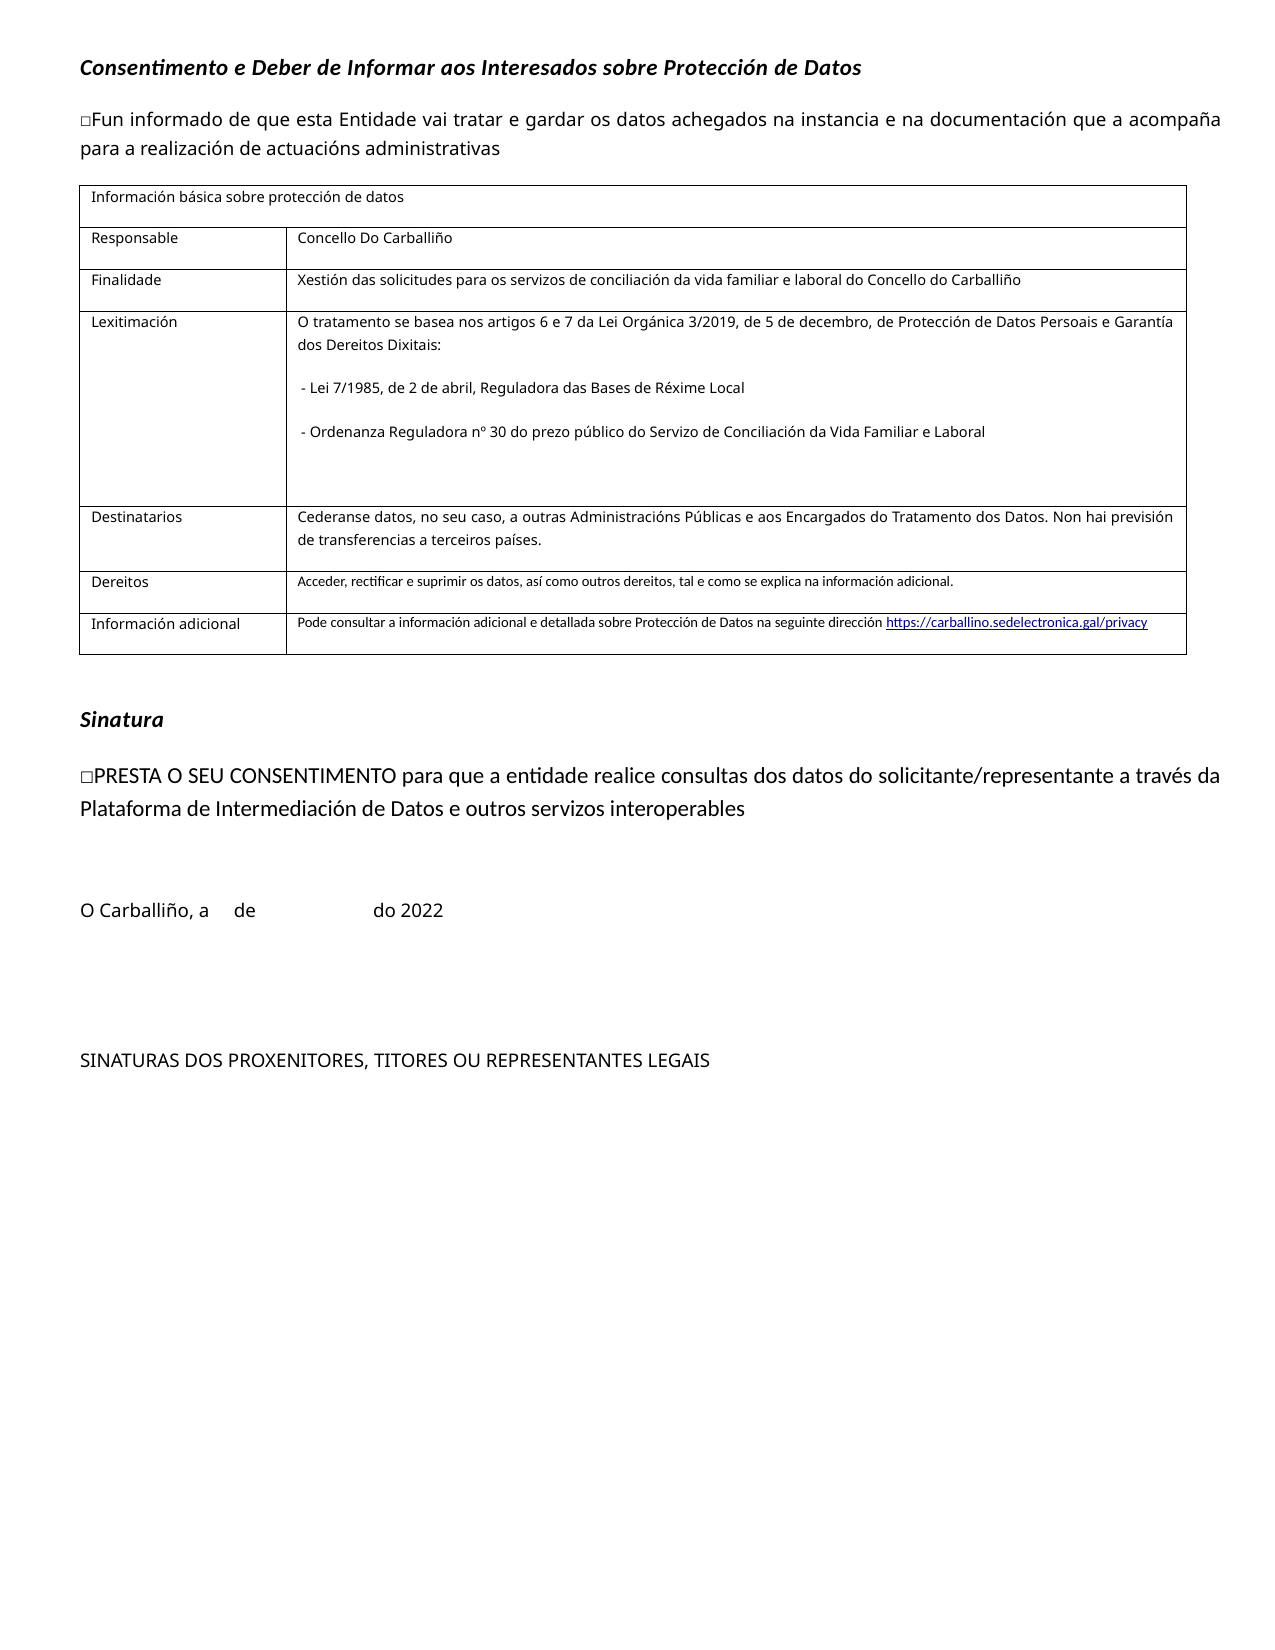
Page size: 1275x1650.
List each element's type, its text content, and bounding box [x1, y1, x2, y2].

table_cell Acceder, rectificar e suprimir os datos, así como outros dereitos, tal e como se explica na información adicional. [287, 572, 1186, 613]
text ☐PRESTA O SEU CONSENTIMENTO para que a entidade realice consultas dos datos do solicitante/representante a través da Plataforma de Intermediación de Datos e outros servizos interoperables [80, 758, 1222, 822]
table_header Información básica sobre protección de datos [80, 186, 1186, 227]
table_cell Pode consultar a información adicional e detallada sobre Protección de Datos na seguinte dirección https://carballino.sedelectronica.gal/privacy [287, 614, 1186, 654]
table_cell Dereitos [80, 572, 286, 613]
table_cell Lexitimación [80, 312, 286, 506]
text O Carballiño, a de do 2022 [80, 897, 1222, 923]
text SINATURAS DOS PROXENITORES, TITORES OU REPRESENTANTES LEGAIS [80, 1047, 1222, 1073]
table_cell Xestión das solicitudes para os servizos de conciliación da vida familiar e laboral do Concello do Carballiño [287, 270, 1186, 311]
table_cell O tratamento se basea nos artigos 6 e 7 da Lei Orgánica 3/2019, de 5 de decembro, de Protección de Datos Persoais e Garantía dos Dereitos Dixitais: - Lei 7/1985, de 2 de abril, Reguladora das Bases de Réxime Local - Ordenanza Reguladora nº 30 do prezo público do Servizo de Conciliación da Vida Familiar e Laboral [287, 312, 1186, 506]
table_cell Finalidade [80, 270, 286, 311]
table_cell Cederanse datos, no seu caso, a outras Administracións Públicas e aos Encargados do Tratamento dos Datos. Non hai previsión de transferencias a terceiros países. [287, 507, 1186, 571]
table_cell Responsable [80, 228, 286, 269]
table_cell Información adicional [80, 614, 286, 654]
table_cell Destinatarios [80, 507, 286, 571]
text ☐Fun informado de que esta Entidade vai tratar e gardar os datos achegados na instancia e na documentación que a acompaña para a realización de actuacións administrativas [80, 106, 1222, 161]
table_cell Concello Do Carballiño [287, 228, 1186, 269]
text Consentimento e Deber de Informar aos Interesados sobre Protección de Datos [80, 53, 1222, 81]
text Sinatura [80, 706, 1222, 733]
